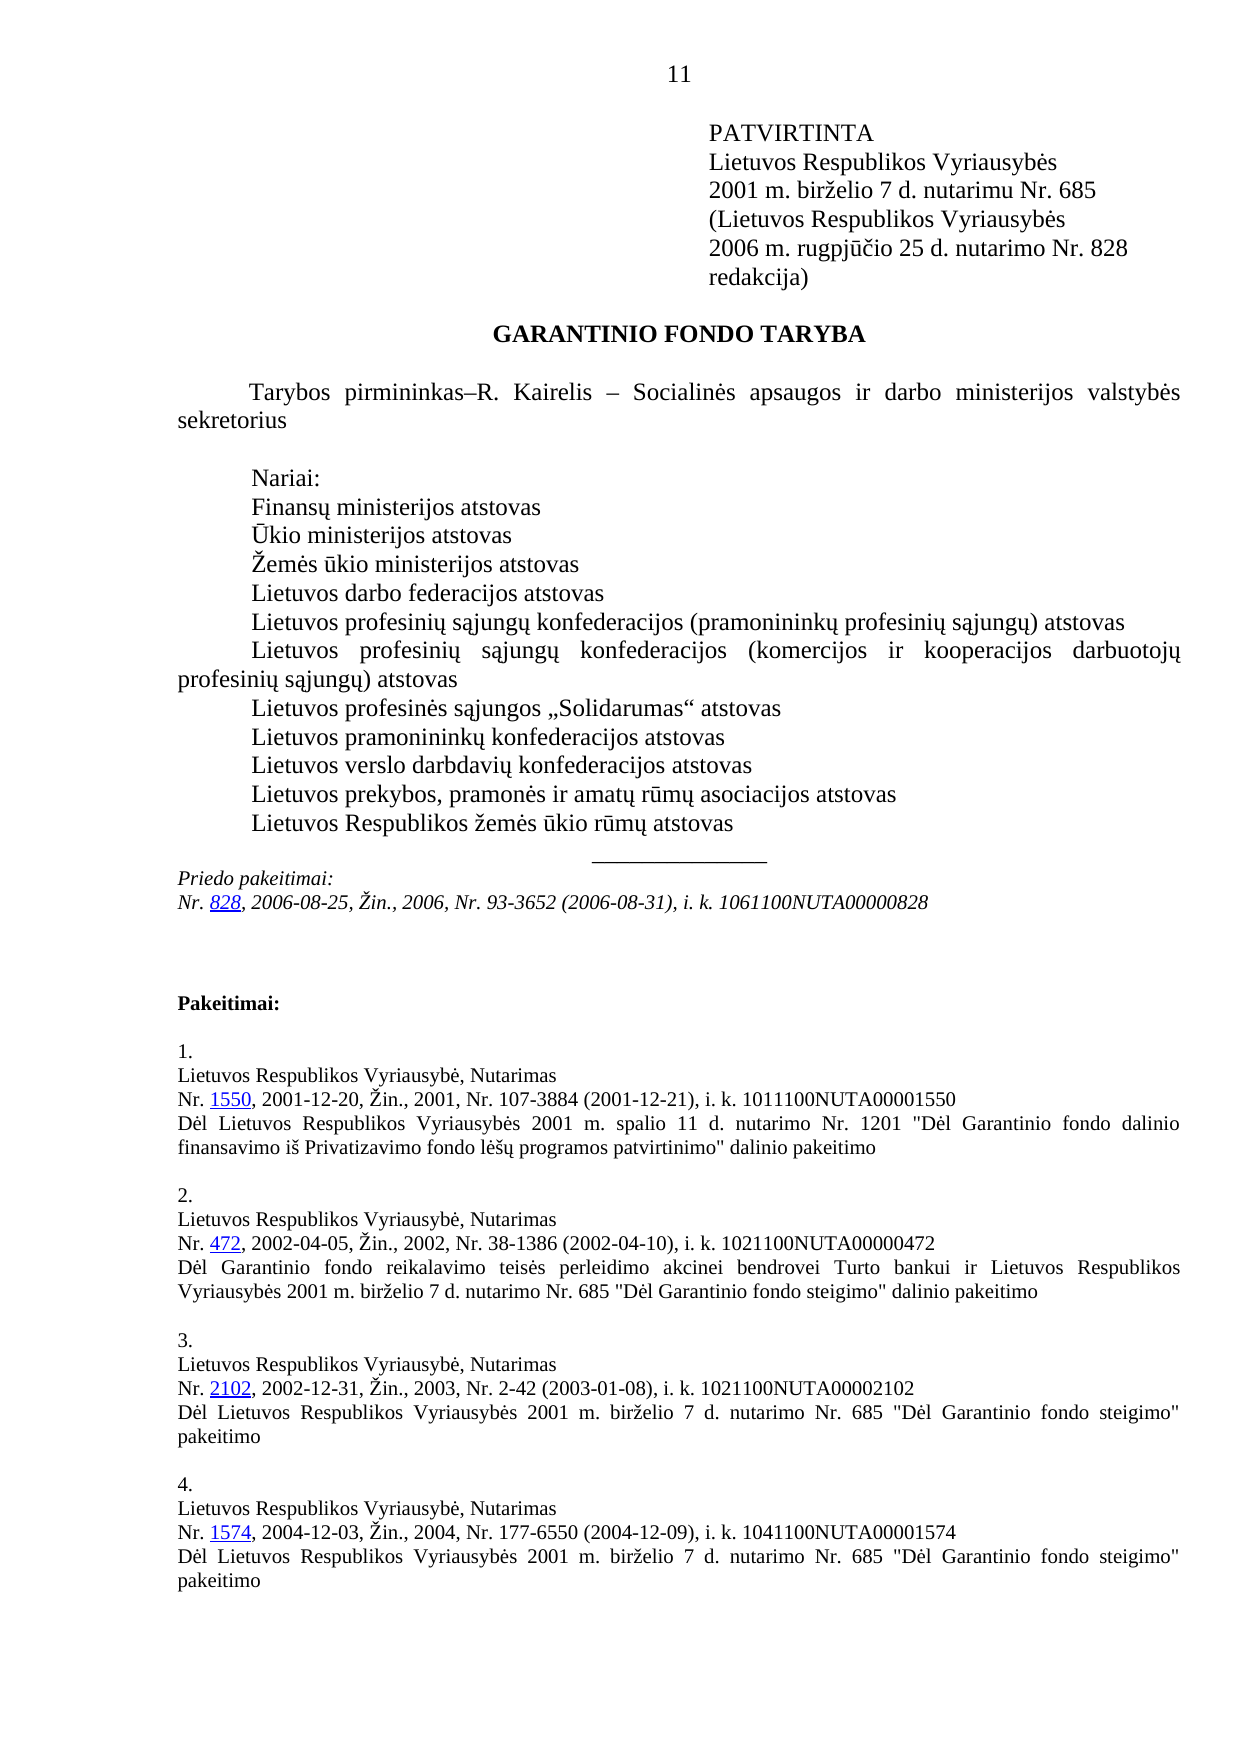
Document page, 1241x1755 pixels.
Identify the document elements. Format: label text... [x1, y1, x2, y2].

text Lietuvos profesinių sąjungų konfederacijos (komercijos ir kooperacijos darbuotojų profesinių sąjungų) atstovas [177, 636, 1181, 693]
text Lietuvos Respublikos Vyriausybės [177, 147, 1181, 176]
text Lietuvos pramonininkų konfederacijos atstovas [177, 722, 1181, 751]
text Nr. 828, 2006-08-25, Žin., 2006, Nr. 93-3652 (2006-08-31), i. k. 1061100NUTA00000828 [177, 890, 1181, 914]
text Nariai: [177, 463, 1181, 492]
text 4. [177, 1472, 1181, 1496]
text Tarybos pirmininkas–R. Kairelis – Socialinės apsaugos ir darbo ministerijos valstybės sekretorius [177, 377, 1181, 434]
text Ūkio ministerijos atstovas [177, 521, 1181, 549]
text 2. [177, 1183, 1181, 1207]
text Nr. 1550, 2001-12-20, Žin., 2001, Nr. 107-3884 (2001-12-21), i. k. 1011100NUTA00001550 [177, 1087, 1181, 1111]
text Nr. 2102, 2002-12-31, Žin., 2003, Nr. 2-42 (2003-01-08), i. k. 1021100NUTA00002102 [177, 1376, 1181, 1400]
text Žemės ūkio ministerijos atstovas [177, 549, 1181, 578]
text PATVIRTINTA [709, 118, 1181, 147]
text Dėl Garantinio fondo reikalavimo teisės perleidimo akcinei bendrovei Turto bankui ir Lietuvos Respublikos Vyriausybės 2001 m. birželio 7 d. nutarimo Nr. 685 "Dėl Garantinio fondo steigimo" dalinio pakeitimo [177, 1255, 1181, 1303]
text GARANTINIO FONDO TARYBA [177, 319, 1181, 348]
text Lietuvos Respublikos Vyriausybė, Nutarimas [177, 1352, 1181, 1376]
text Nr. 472, 2002-04-05, Žin., 2002, Nr. 38-1386 (2002-04-10), i. k. 1021100NUTA00000472 [177, 1231, 1181, 1255]
text Dėl Lietuvos Respublikos Vyriausybės 2001 m. birželio 7 d. nutarimo Nr. 685 "Dėl Garantinio fondo steigimo" pakeitimo [177, 1400, 1181, 1448]
text Dėl Lietuvos Respublikos Vyriausybės 2001 m. spalio 11 d. nutarimo Nr. 1201 "Dėl Garantinio fondo dalinio finansavimo iš Privatizavimo fondo lėšų programos patvirtinimo" dalinio pakeitimo [177, 1111, 1181, 1159]
text ______________ [177, 837, 1181, 866]
text Priedo pakeitimai: [177, 866, 1181, 890]
text Lietuvos Respublikos žemės ūkio rūmų atstovas [177, 808, 1181, 837]
text Lietuvos Respublikos Vyriausybė, Nutarimas [177, 1207, 1181, 1231]
text Lietuvos verslo darbdavių konfederacijos atstovas [177, 751, 1181, 779]
text Lietuvos profesinės sąjungos „Solidarumas“ atstovas [177, 693, 1181, 722]
text Lietuvos profesinių sąjungų konfederacijos (pramonininkų profesinių sąjungų) atstovas [177, 607, 1181, 636]
text Lietuvos prekybos, pramonės ir amatų rūmų asociacijos atstovas [177, 779, 1181, 808]
text redakcija) [177, 262, 1181, 291]
text Lietuvos Respublikos Vyriausybė, Nutarimas [177, 1496, 1181, 1520]
text Lietuvos Respublikos Vyriausybė, Nutarimas [177, 1063, 1181, 1087]
text 1. [177, 1039, 1181, 1063]
text Nr. 1574, 2004-12-03, Žin., 2004, Nr. 177-6550 (2004-12-09), i. k. 1041100NUTA00001574 [177, 1520, 1181, 1544]
text Dėl Lietuvos Respublikos Vyriausybės 2001 m. birželio 7 d. nutarimo Nr. 685 "Dėl Garantinio fondo steigimo" pakeitimo [177, 1544, 1181, 1592]
text 3. [177, 1327, 1181, 1352]
text Finansų ministerijos atstovas [177, 492, 1181, 521]
text Pakeitimai: [177, 991, 1181, 1015]
text 2006 m. rugpjūčio 25 d. nutarimo Nr. 828 [177, 233, 1181, 262]
text Lietuvos darbo federacijos atstovas [177, 578, 1181, 607]
text 2001 m. birželio 7 d. nutarimu Nr. 685 [177, 176, 1181, 204]
text (Lietuvos Respublikos Vyriausybės [177, 204, 1181, 233]
